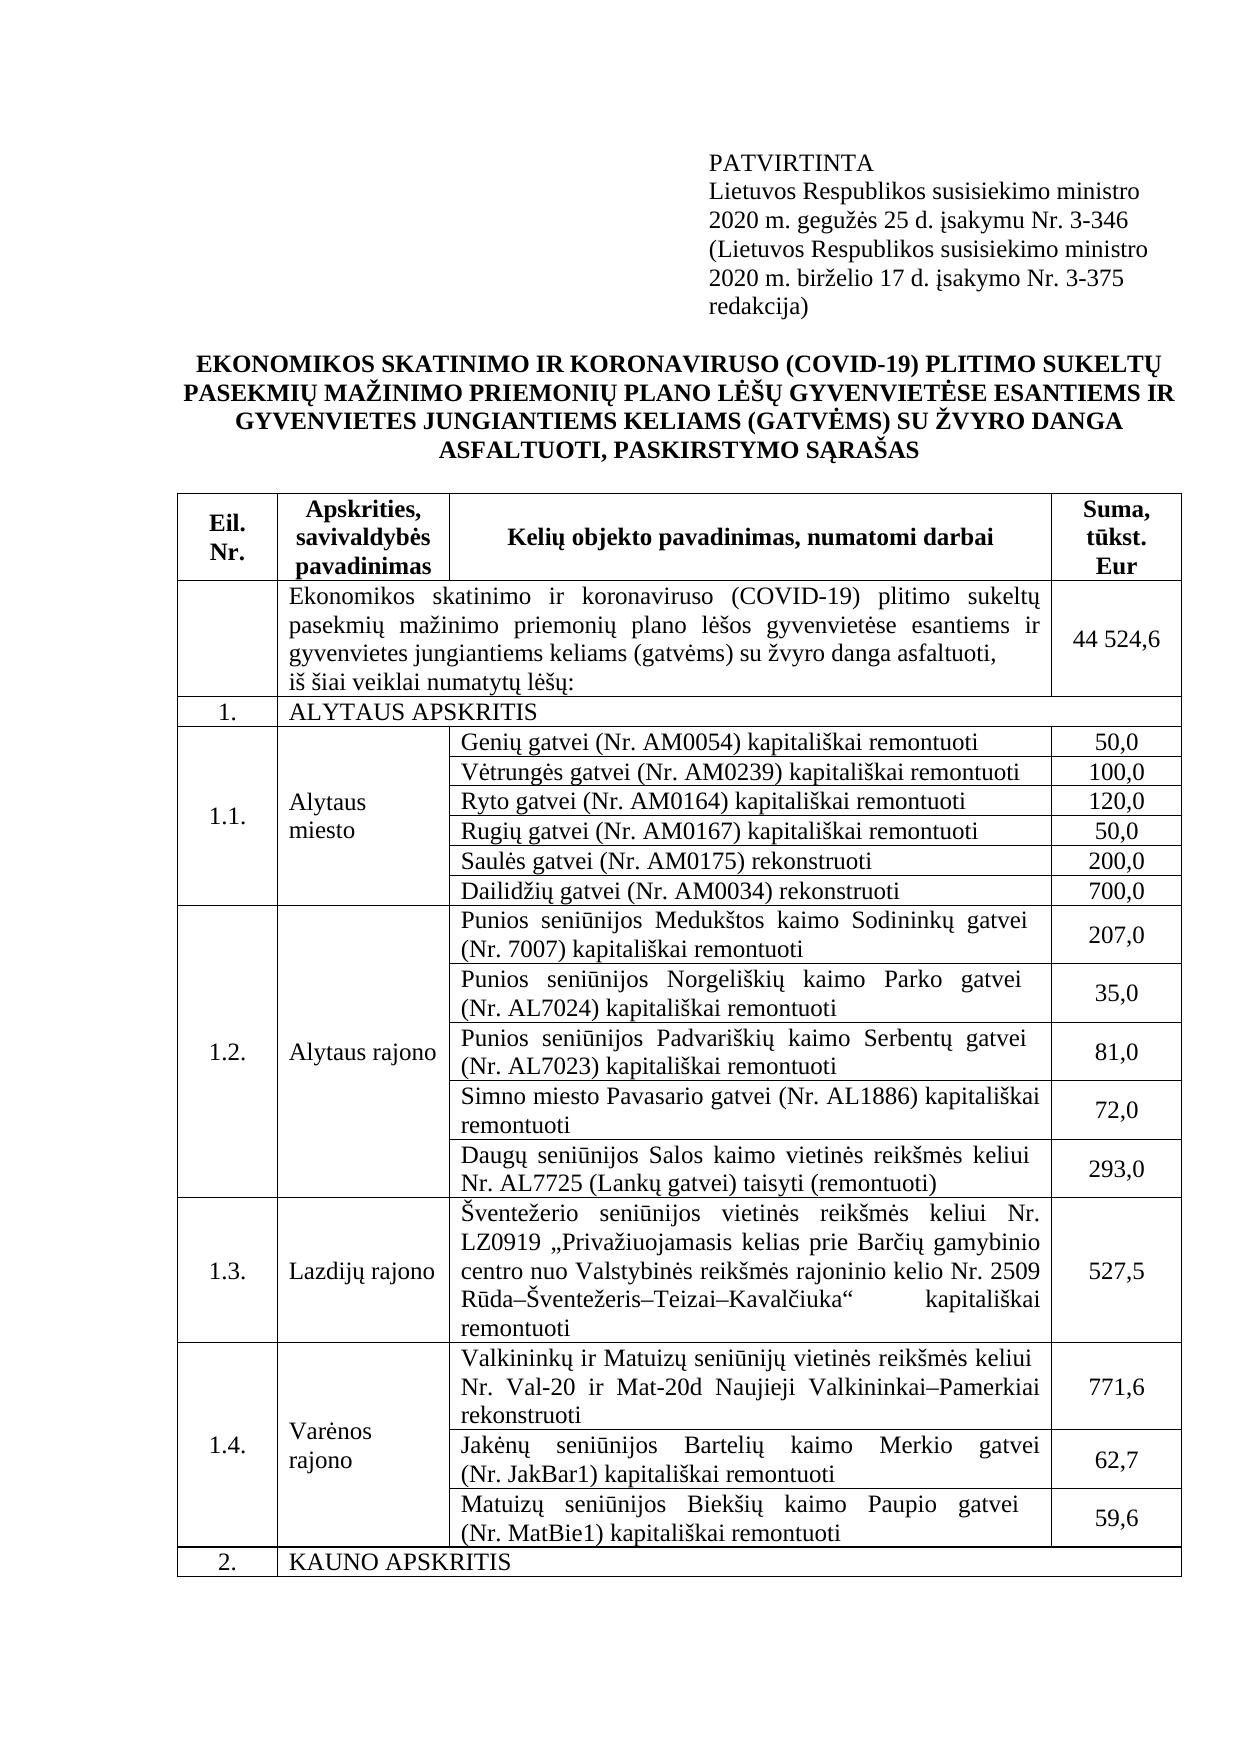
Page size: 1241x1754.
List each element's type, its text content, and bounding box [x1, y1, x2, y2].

table_cell Jakėnų seniūnijos Bartelių kaimo Merkio gatvei (Nr. JakBar1) kapitališkai remontuoti [450, 1430, 1051, 1488]
table_cell 1.1. [178, 727, 277, 904]
table_cell 50,0 [1052, 727, 1181, 756]
table_header Kelių objekto pavadinimas, numatomi darbai [450, 494, 1051, 580]
table_cell Saulės gatvei (Nr. AM0175) rekonstruoti [450, 846, 1051, 875]
table_cell 62,7 [1052, 1430, 1181, 1488]
table_cell 771,6 [1052, 1343, 1181, 1429]
table_cell Matuizų seniūnijos Biekšių kaimo Paupio gatvei (Nr. MatBie1) kapitališkai remontuoti [450, 1489, 1051, 1546]
table_cell Valkininkų ir Matuizų seniūnijų vietinės reikšmės keliui Nr. Val-20 ir Mat-20d Naujieji Valkininkai–Pamerkiai rekonstruoti [450, 1343, 1051, 1429]
table_cell Vėtrungės gatvei (Nr. AM0239) kapitališkai remontuoti [450, 757, 1051, 785]
table_cell Punios seniūnijos Medukštos kaimo Sodininkų gatvei (Nr. 7007) kapitališkai remontuoti [450, 906, 1051, 963]
table_cell Dailidžių gatvei (Nr. AM0034) rekonstruoti [450, 876, 1051, 904]
table_cell 1.4. [178, 1343, 277, 1546]
text redakcija) [694, 291, 1181, 320]
table_cell ALYTAUS APSKRITIS [278, 697, 1181, 726]
table_cell Ekonomikos skatinimo ir koronaviruso (COVID-19) plitimo sukeltų pasekmių mažinimo priemonių plano lėšos gyvenvietėse esantiems ir gyvenvietes jungiantiems keliams (gatvėms) su žvyro danga asfaltuoti, iš šiai veiklai numatytų lėšų: [278, 581, 1051, 696]
table_cell KAUNO APSKRITIS [278, 1548, 1181, 1576]
table_cell Šventežerio seniūnijos vietinės reikšmės keliui Nr. LZ0919 „Privažiuojamasis kelias prie Barčių gamybinio centro nuo Valstybinės reikšmės rajoninio kelio Nr. 2509 Rūda–Šventežeris–Teizai–Kavalčiuka“ kapitališkai remontuoti [450, 1198, 1051, 1342]
table_cell 207,0 [1052, 906, 1181, 963]
table_cell Alytaus miesto [278, 727, 449, 904]
table_header Eil. Nr. [178, 494, 277, 580]
table_header Suma, tūkst. Eur [1052, 494, 1181, 580]
table_cell 1. [178, 697, 277, 726]
table_cell 2. [178, 1548, 277, 1576]
table_cell Rugių gatvei (Nr. AM0167) kapitališkai remontuoti [450, 816, 1051, 845]
table_cell 72,0 [1052, 1081, 1181, 1139]
table_cell 100,0 [1052, 757, 1181, 785]
text Lietuvos Respublikos susisiekimo ministro [694, 176, 1181, 205]
table_cell 50,0 [1052, 816, 1181, 845]
table_cell Genių gatvei (Nr. AM0054) kapitališkai remontuoti [450, 727, 1051, 756]
table_cell [178, 581, 277, 696]
table_cell Punios seniūnijos Padvariškių kaimo Serbentų gatvei (Nr. AL7023) kapitališkai remontuoti [450, 1023, 1051, 1080]
table_cell 1.2. [178, 906, 277, 1197]
table_cell Ryto gatvei (Nr. AM0164) kapitališkai remontuoti [450, 786, 1051, 815]
table_cell Varėnos rajono [278, 1343, 449, 1546]
table_header Apskrities, savivaldybės pavadinimas [278, 494, 449, 580]
text 2020 m. birželio 17 d. įsakymo Nr. 3-375 [694, 263, 1181, 291]
table_cell Punios seniūnijos Norgeliškių kaimo Parko gatvei (Nr. AL7024) kapitališkai remontuoti [450, 964, 1051, 1022]
table_cell 120,0 [1052, 786, 1181, 815]
text 2020 m. gegužės 25 d. įsakymu Nr. 3-346 [694, 205, 1181, 234]
table_cell 35,0 [1052, 964, 1181, 1022]
table_cell Simno miesto Pavasario gatvei (Nr. AL1886) kapitališkai remontuoti [450, 1081, 1051, 1139]
table_cell Lazdijų rajono [278, 1198, 449, 1342]
text (Lietuvos Respublikos susisiekimo ministro [694, 234, 1181, 263]
text PATVIRTINTA [694, 148, 1181, 176]
table_cell 81,0 [1052, 1023, 1181, 1080]
table_cell 200,0 [1052, 846, 1181, 875]
table_cell Daugų seniūnijos Salos kaimo vietinės reikšmės keliui Nr. AL7725 (Lankų gatvei) taisyti (remontuoti) [450, 1140, 1051, 1197]
table_cell Alytaus rajono [278, 906, 449, 1197]
text EKONOMIKOS SKATINIMO IR KORONAVIRUSO (COVID-19) PLITIMO SUKELTŲ PASEKMIŲ MAŽINIMO PRIEMONIŲ PLANO LĖŠŲ gyvenvietėse esantiems ir gyvenvietes jungiantiems keliams (gatvėms) su žvyro danga asfaltuoti, Paskirstymo SĄRAŠAS [177, 349, 1181, 464]
table_cell 59,6 [1052, 1489, 1181, 1546]
table_cell 527,5 [1052, 1198, 1181, 1342]
table_cell 44 524,6 [1052, 581, 1181, 696]
table_cell 293,0 [1052, 1140, 1181, 1197]
table_cell 1.3. [178, 1198, 277, 1342]
table_cell 700,0 [1052, 876, 1181, 904]
